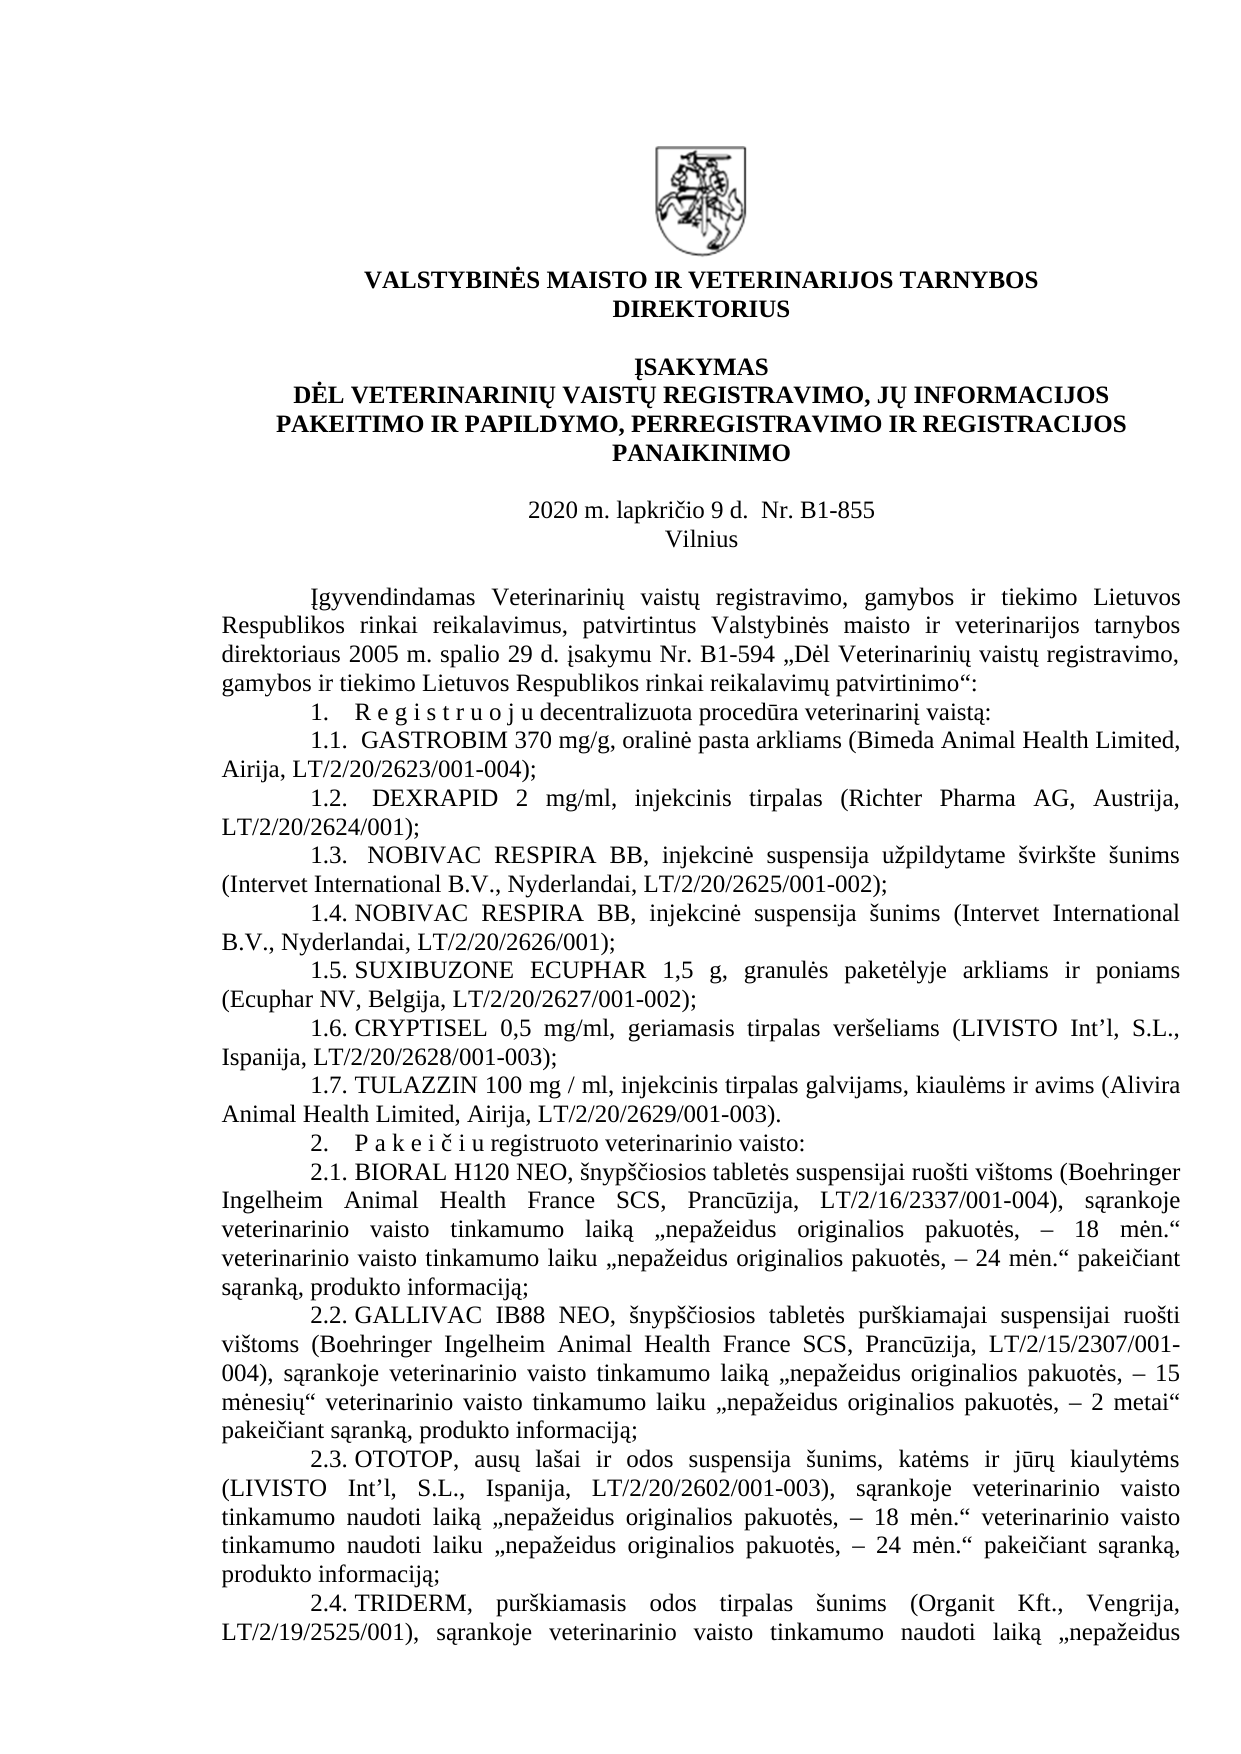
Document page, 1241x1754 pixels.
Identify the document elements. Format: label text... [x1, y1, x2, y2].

text 1.3. NOBIVAC RESPIRA BB, injekcinė suspensija užpildytame švirkšte šunims (Intervet International B.V., Nyderlandai, LT/2/20/2625/001-002); [221, 841, 1181, 898]
text 1.5. SUXIBUZONE ECUPHAR 1,5 g, granulės paketėlyje arkliams ir poniams (Ecuphar NV, Belgija, LT/2/20/2627/001-002); [221, 956, 1181, 1013]
text 2.2. GALLIVAC IB88 NEO, šnypščiosios tabletės purškiamajai suspensijai ruošti vištoms (Boehringer Ingelheim Animal Health France SCS, Prancūzija, LT/2/15/2307/001-004), sąrankoje veterinarinio vaisto tinkamumo laiką „nepažeidus originalios pakuotės, – 15 mėnesių“ veterinarinio vaisto tinkamumo laiku „nepažeidus originalios pakuotės, – 2 metai“ pakeičiant sąranką, produkto informaciją; [221, 1301, 1181, 1444]
text 1.7. TULAZZIN 100 mg / ml, injekcinis tirpalas galvijams, kiaulėms ir avims (Alivira Animal Health Limited, Airija, LT/2/20/2629/001-003). [221, 1071, 1181, 1128]
text 1. R e g i s t r u o j u decentralizuota procedūra veterinarinį vaistą: [221, 697, 1181, 726]
text 2.1. BIORAL H120 NEO, šnypščiosios tabletės suspensijai ruošti vištoms (Boehringer Ingelheim Animal Health France SCS, Prancūzija, LT/2/16/2337/001-004), sąrankoje veterinarinio vaisto tinkamumo laiką „nepažeidus originalios pakuotės, – 18 mėn.“ veterinarinio vaisto tinkamumo laiku „nepažeidus originalios pakuotės, – 24 mėn.“ pakeičiant sąranką, produkto informaciją; [221, 1157, 1181, 1301]
text DĖL veterinarinių vaistų registravimo, jų informacijos pakeitimo ir papildymo, PERREGISTRAVIMO ir REGISTRACIJOS PANAIKINIMO [221, 381, 1181, 467]
text ĮSAKYMAS [221, 352, 1181, 381]
text 1.2. DEXRAPID 2 mg/ml, injekcinis tirpalas (Richter Pharma AG, Austrija, LT/2/20/2624/001); [221, 783, 1181, 841]
text 1.6. CRYPTISEL 0,5 mg/ml, geriamasis tirpalas veršeliams (LIVISTO Int’l, S.L., Ispanija, LT/2/20/2628/001-003); [221, 1013, 1181, 1071]
text 2.4. TRIDERM, purškiamasis odos tirpalas šunims (Organit Kft., Vengrija, LT/2/19/2525/001), sąrankoje veterinarinio vaisto tinkamumo naudoti laiką „nepažeidus [221, 1588, 1181, 1646]
text Įgyvendindamas Veterinarinių vaistų registravimo, gamybos ir tiekimo Lietuvos Respublikos rinkai reikalavimus, patvirtintus Valstybinės maisto ir veterinarijos tarnybos direktoriaus 2005 m. spalio 29 d. įsakymu Nr. B1-594 „Dėl Veterinarinių vaistų registravimo, gamybos ir tiekimo Lietuvos Respublikos rinkai reikalavimų patvirtinimo“: [221, 582, 1181, 697]
text 2.3. OTOTOP, ausų lašai ir odos suspensija šunims, katėms ir jūrų kiaulytėms (LIVISTO Int’l, S.L., Ispanija, LT/2/20/2602/001-003), sąrankoje veterinarinio vaisto tinkamumo naudoti laiką „nepažeidus originalios pakuotės, – 18 mėn.“ veterinarinio vaisto tinkamumo naudoti laiku „nepažeidus originalios pakuotės, – 24 mėn.“ pakeičiant sąranką, produkto informaciją; [221, 1444, 1181, 1588]
text 2. P a k e i č i u registruoto veterinarinio vaisto: [221, 1128, 1181, 1157]
text Vilnius [221, 524, 1181, 553]
text 1.1. GASTROBIM 370 mg/g, oralinė pasta arkliams (Bimeda Animal Health Limited, Airija, LT/2/20/2623/001-004); [221, 726, 1181, 783]
text 2020 m. lapkričio 9 d. Nr. B1-855 [221, 496, 1181, 524]
text VALSTYBINĖS MAISTO IR VETERINARIJOS TARNYBOS [221, 266, 1181, 294]
text 1.4. NOBIVAC RESPIRA BB, injekcinė suspensija šunims (Intervet International B.V., Nyderlandai, LT/2/20/2626/001); [221, 898, 1181, 956]
text DIREKTORIUS [221, 294, 1181, 323]
